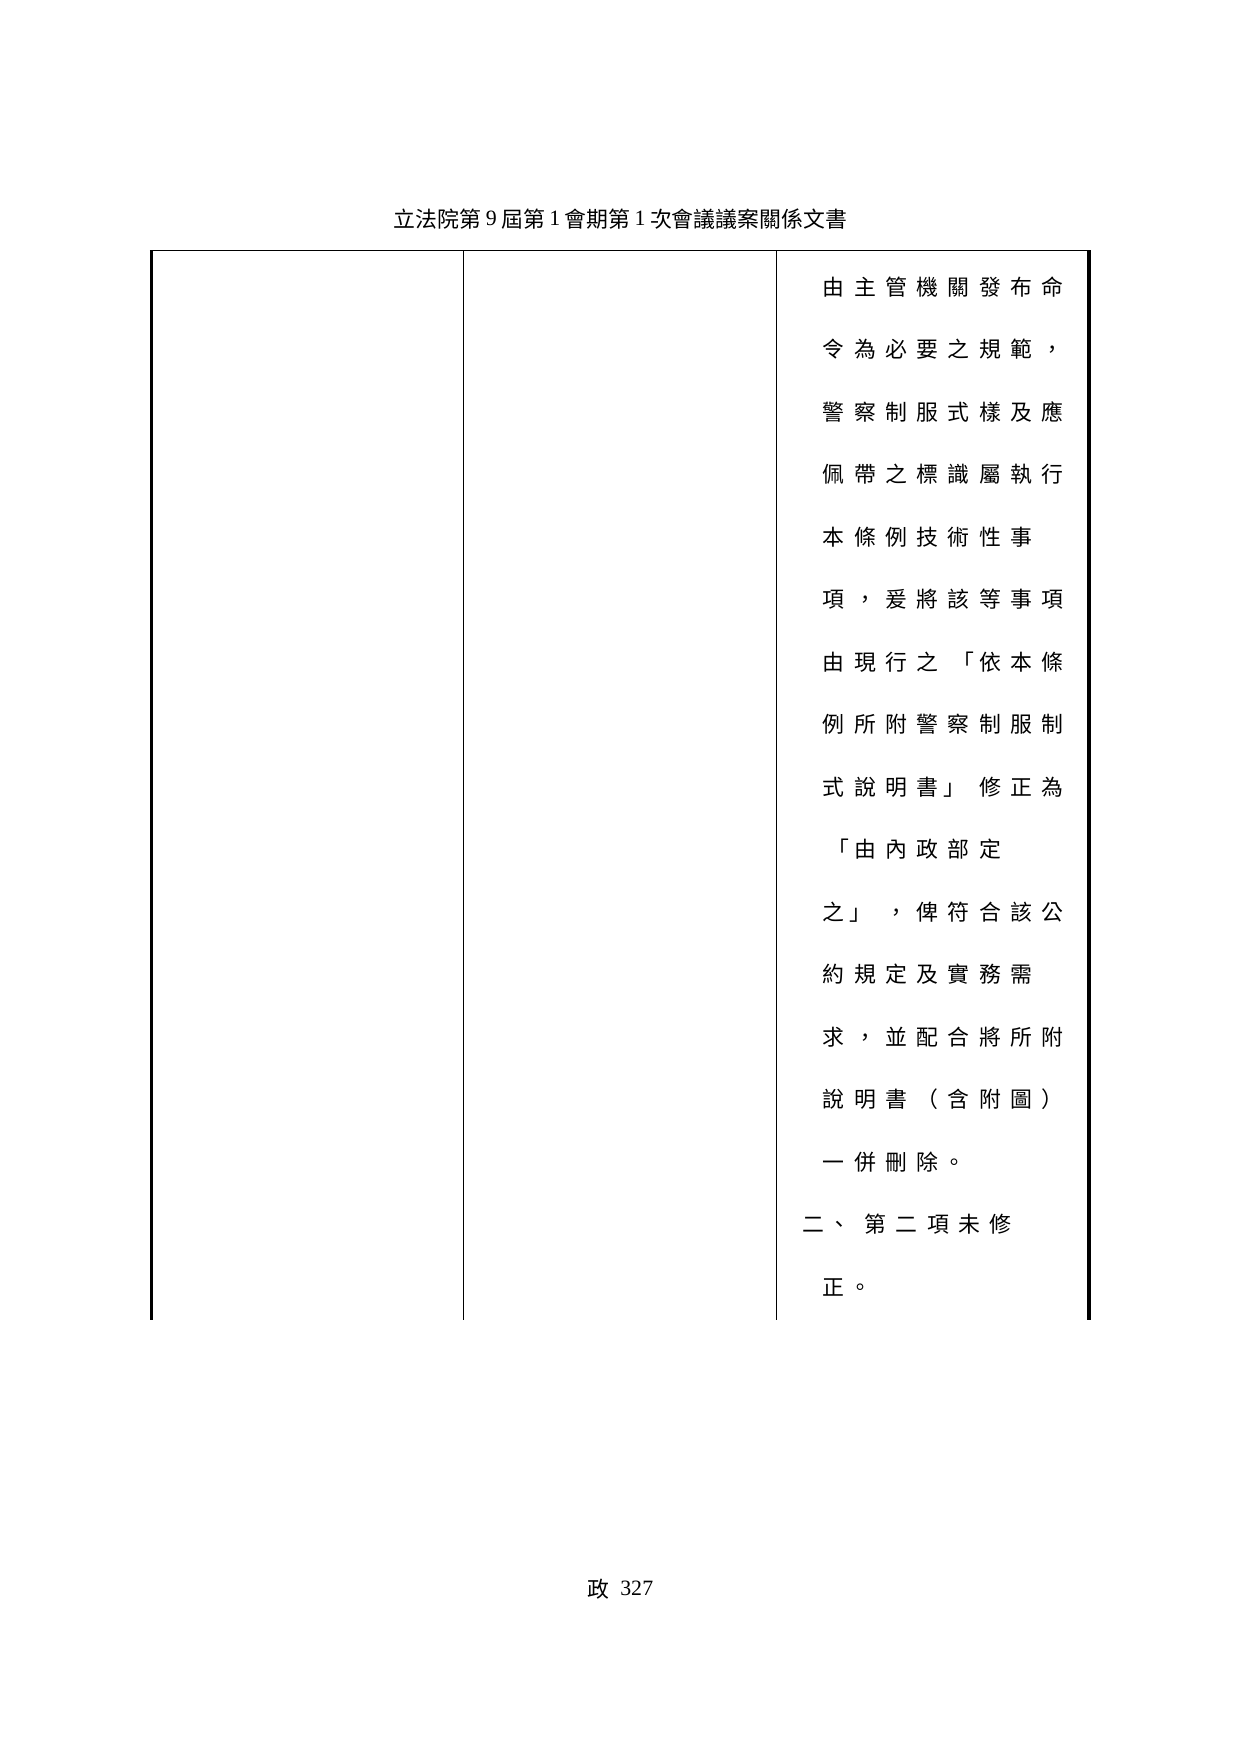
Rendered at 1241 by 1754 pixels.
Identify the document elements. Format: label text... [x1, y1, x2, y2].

table_cell 一、現行第一項所附警察制服制式說明書之附圖所定女警夏季制服不論甲式或乙式便服，下裝均為褲裙式短裙，內容形式上有強化女性應著裙裝之性別刻板印象，與違反消除對婦女一切形式歧視公約第五條a款之規定未符；另依司法院釋字第四四三號解釋理由書，屬執行法律之細節性、技術性次要事項，得由主管機關發布命令為必要之規範，警察制服式樣及應佩帶之標識屬執行本條例技術性事項，爰將該等事項由現行之「依本條例所附警察制服制式說明書」修正為「由內政部定之」，俾符合該公約規定及實務需求，並配合將所附說明書（含附圖）一併刪除。 二、第二項未修正。 [777, 251, 1087, 1319]
table_cell [153, 251, 463, 1319]
table_cell [464, 251, 776, 1319]
